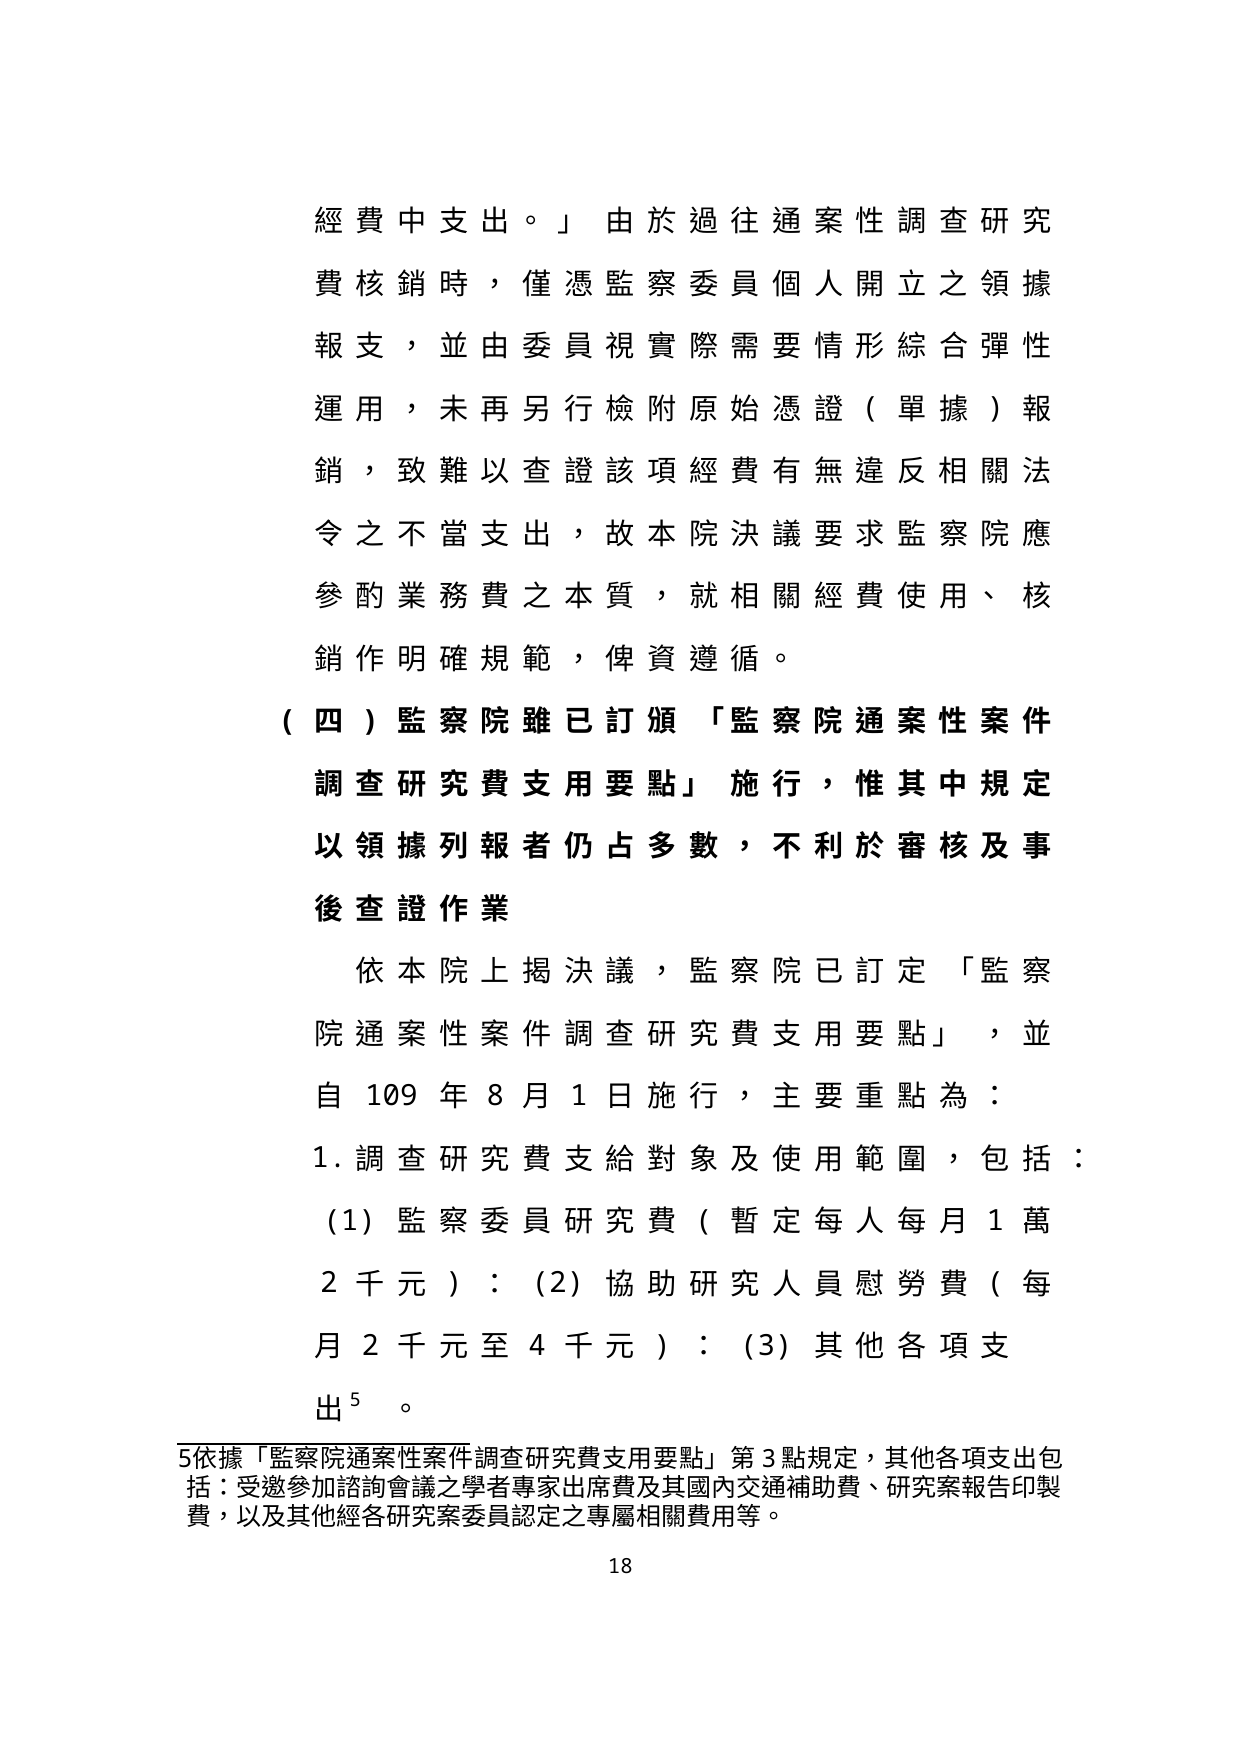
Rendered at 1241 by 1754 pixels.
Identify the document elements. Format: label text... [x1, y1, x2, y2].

text 依據「監察院通案性案件調查研究費支用要點」第3點規定，其他各項支出包括：受邀參加諮詢會議之學者專家出席費及其國內交通補助費、研究案報告印製費，以及其他經各研究案委員認定之專屬相關費用等。 [177, 1444, 1063, 1532]
text 本院審查109年中央政府總預算案有關監察院預算部分，曾作有決議：「(六)監察院編列通案性調查研究費預算，其目的應僅在總結年度調查案經分析、檢討確有必要後，始進行各級政府機關制度面、法律面、執行面等通案性問題之研究，以遂行糾彈或違失查察之憲法任務。其使用應避免耗費有限公帑、人力，從事學術性質之研究，更應謹守職權分際，不得以此進行政策指導。監察院應於3個月內，參酌業務費之本質，建立相關經費使用、核銷之規範，凡屬因執行通案性調查研究之各項支出（例如委員及協助人員為進行訪談、實地調查所需諮詢、食宿、交通費用、資料蒐集、研究、報告之撰擬、編輯或印刷及協助人力之慰勞…等），均應由此項經費中支出。」由於過往通案性調查研究費核銷時，僅憑監察委員個人開立之領據報支，並由委員視實際需要情形綜合彈性運用，未再另行檢附原始憑證(單據)報銷，致難以查證該項經費有無違反相關法令之不當支出，故本院決議要求監察院應參酌業務費之本質，就相關經費使用、核銷作明確規範，俾資遵循。 [271, 177, 1058, 677]
text (四)監察院雖已訂頒「監察院通案性案件調查研究費支用要點」施行，惟其中規定以領據列報者仍占多數，不利於審核及事後查證作業 [242, 677, 1058, 927]
text 依本院上揭決議，監察院已訂定「監察院通案性案件調查研究費支用要點」，並自109年8月1日施行，主要重點為： [271, 927, 1058, 1115]
text 1.調查研究費支給對象及使用範圍，包括：(1)監察委員研究費(暫定每人每月1萬2千元)：(2)協助研究人員慰勞費(每月2千元至4千元)：(3)其他各項支出。 [271, 1115, 1058, 1427]
